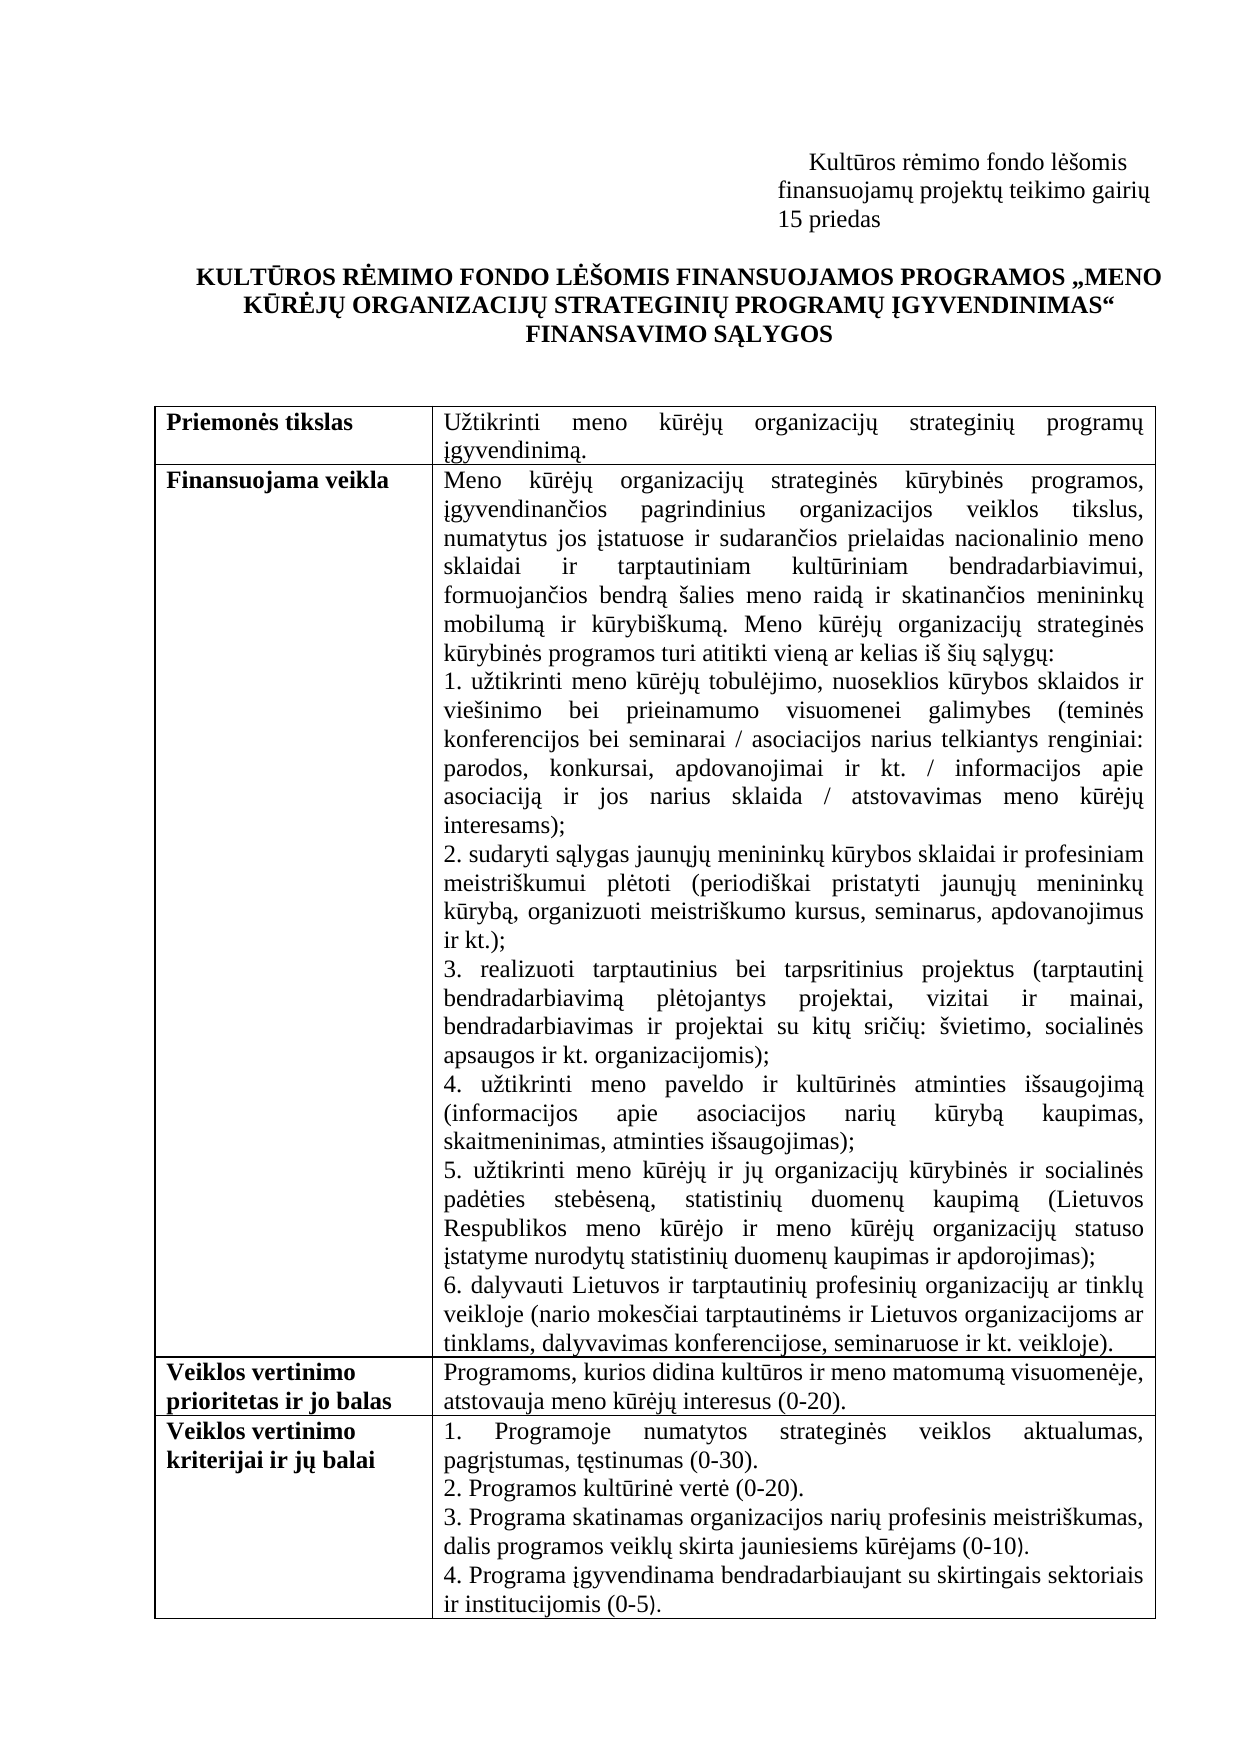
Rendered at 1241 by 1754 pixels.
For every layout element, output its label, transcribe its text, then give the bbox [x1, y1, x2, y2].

text Kultūros rėmimo fondo lėšomis [283, 147, 1181, 176]
table_header Priemonės tikslas [156, 407, 432, 464]
text 15 priedas [283, 204, 1181, 233]
table_cell Programoms, kurios didina kultūros ir meno matomumą visuomenėje, atstovauja meno kūrėjų interesus (0-20). [433, 1358, 1155, 1415]
text finansuojamų projektų teikimo gairių [283, 176, 1181, 204]
table_cell Veiklos vertinimo prioritetas ir jo balas [156, 1358, 432, 1415]
table_cell Meno kūrėjų organizacijų strateginės kūrybinės programos, įgyvendinančios pagrindinius organizacijos veiklos tikslus, numatytus jos įstatuose ir sudarančios prielaidas nacionalinio meno sklaidai ir tarptautiniam kultūriniam bendradarbiavimui, formuojančios bendrą šalies meno raidą ir skatinančios menininkų mobilumą ir kūrybiškumą. Meno kūrėjų organizacijų strateginės kūrybinės programos turi atitikti vieną ar kelias iš šių sąlygų: 1. užtikrinti meno kūrėjų tobulėjimo, nuoseklios kūrybos sklaidos ir viešinimo bei prieinamumo visuomenei galimybes (teminės konferencijos bei seminarai / asociacijos narius telkiantys renginiai: parodos, konkursai, apdovanojimai ir kt. / informacijos apie asociaciją ir jos narius sklaida / atstovavimas meno kūrėjų interesams); 2. sudaryti sąlygas jaunųjų menininkų kūrybos sklaidai ir profesiniam meistriškumui plėtoti (periodiškai pristatyti jaunųjų menininkų kūrybą, organizuoti meistriškumo kursus, seminarus, apdovanojimus ir kt.); 3. realizuoti tarptautinius bei tarpsritinius projektus (tarptautinį bendradarbiavimą plėtojantys projektai, vizitai ir mainai, bendradarbiavimas ir projektai su kitų sričių: švietimo, socialinės apsaugos ir kt. organizacijomis); 4. užtikrinti meno paveldo ir kultūrinės atminties išsaugojimą (informacijos apie asociacijos narių kūrybą kaupimas, skaitmeninimas, atminties išsaugojimas); 5. užtikrinti meno kūrėjų ir jų organizacijų kūrybinės ir socialinės padėties stebėseną, statistinių duomenų kaupimą (Lietuvos Respublikos meno kūrėjo ir meno kūrėjų organizacijų statuso įstatyme nurodytų statistinių duomenų kaupimas ir apdorojimas); 6. dalyvauti Lietuvos ir tarptautinių profesinių organizacijų ar tinklų veikloje (nario mokesčiai tarptautinėms ir Lietuvos organizacijoms ar tinklams, dalyvavimas konferencijose, seminaruose ir kt. veikloje). [433, 465, 1155, 1356]
table_header Užtikrinti meno kūrėjų organizacijų strateginių programų įgyvendinimą. [433, 407, 1155, 464]
table_cell Veiklos vertinimo kriterijai ir jų balai [156, 1416, 432, 1618]
text KULTŪROS RĖMIMO FONDO LĖŠOMIS FINANSUOJAMOS PROGRAMOS „MENO KŪRĖJŲ ORGANIZACIJŲ STRATEGINIŲ PROGRAMŲ ĮGYVENDINIMAS“ FINANSAVIMO SĄLYGOS [177, 262, 1181, 348]
table_cell 1. Programoje numatytos strateginės veiklos aktualumas, pagrįstumas, tęstinumas (0-30). 2. Programos kultūrinė vertė (0-20). 3. Programa skatinamas organizacijos narių profesinis meistriškumas, dalis programos veiklų skirta jauniesiems kūrėjams (0-10). 4. Programa įgyvendinama bendradarbiaujant su skirtingais sektoriais ir institucijomis (0-5). [433, 1416, 1155, 1618]
table_cell Finansuojama veikla [156, 465, 432, 1356]
